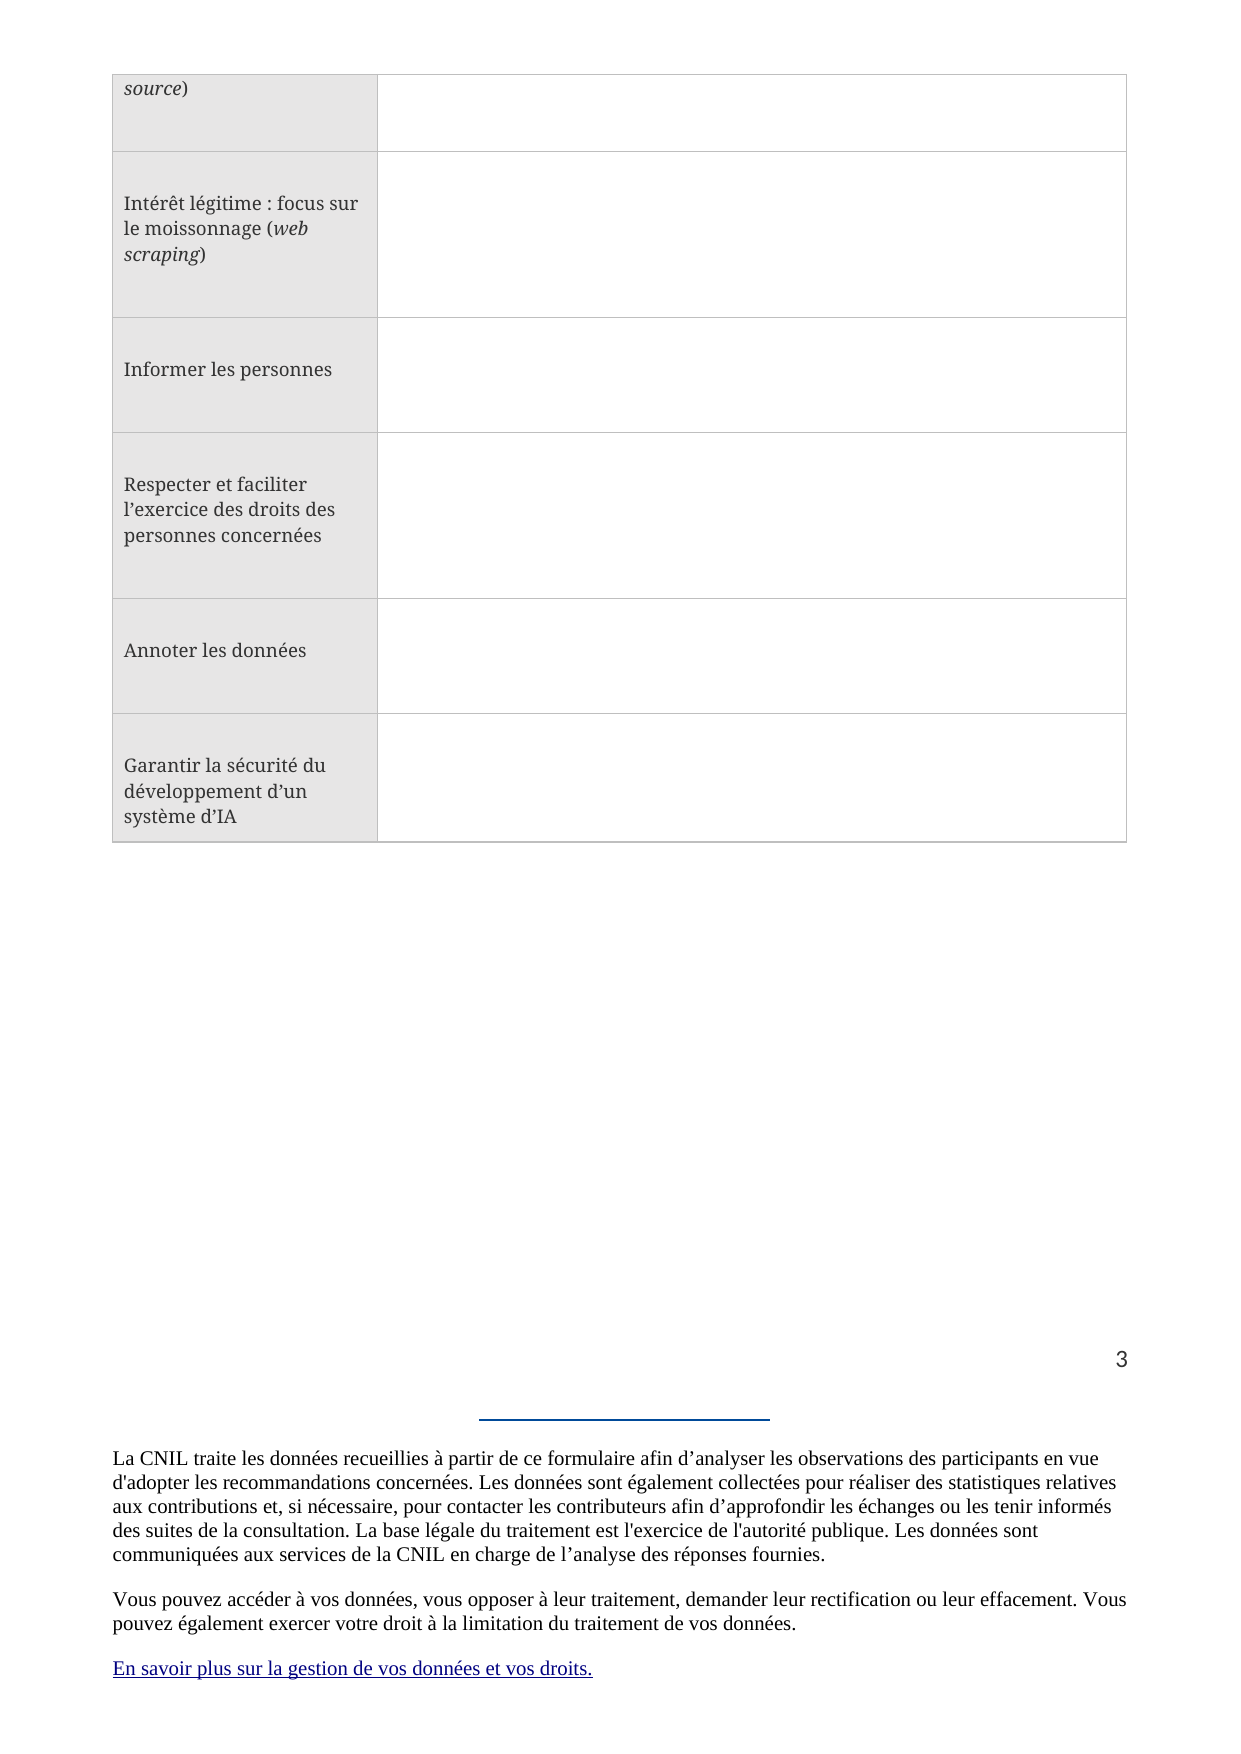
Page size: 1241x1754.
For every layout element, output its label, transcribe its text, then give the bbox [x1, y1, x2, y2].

table_cell source) [113, 75, 377, 151]
table_cell [378, 75, 1126, 151]
table_cell [378, 152, 1126, 317]
table_cell Intérêt légitime : focus sur le moissonnage (web scraping) [113, 152, 377, 317]
table_cell Informer les personnes [113, 318, 377, 432]
table_cell [378, 318, 1126, 432]
table_cell [378, 714, 1126, 841]
table_cell Respecter et faciliter l’exercice des droits des personnes concernées [113, 433, 377, 598]
table_cell Garantir la sécurité du développement d’un système d’IA [113, 714, 377, 841]
table_cell [378, 433, 1126, 598]
table_cell [378, 599, 1126, 713]
table_cell Annoter les données [113, 599, 377, 713]
